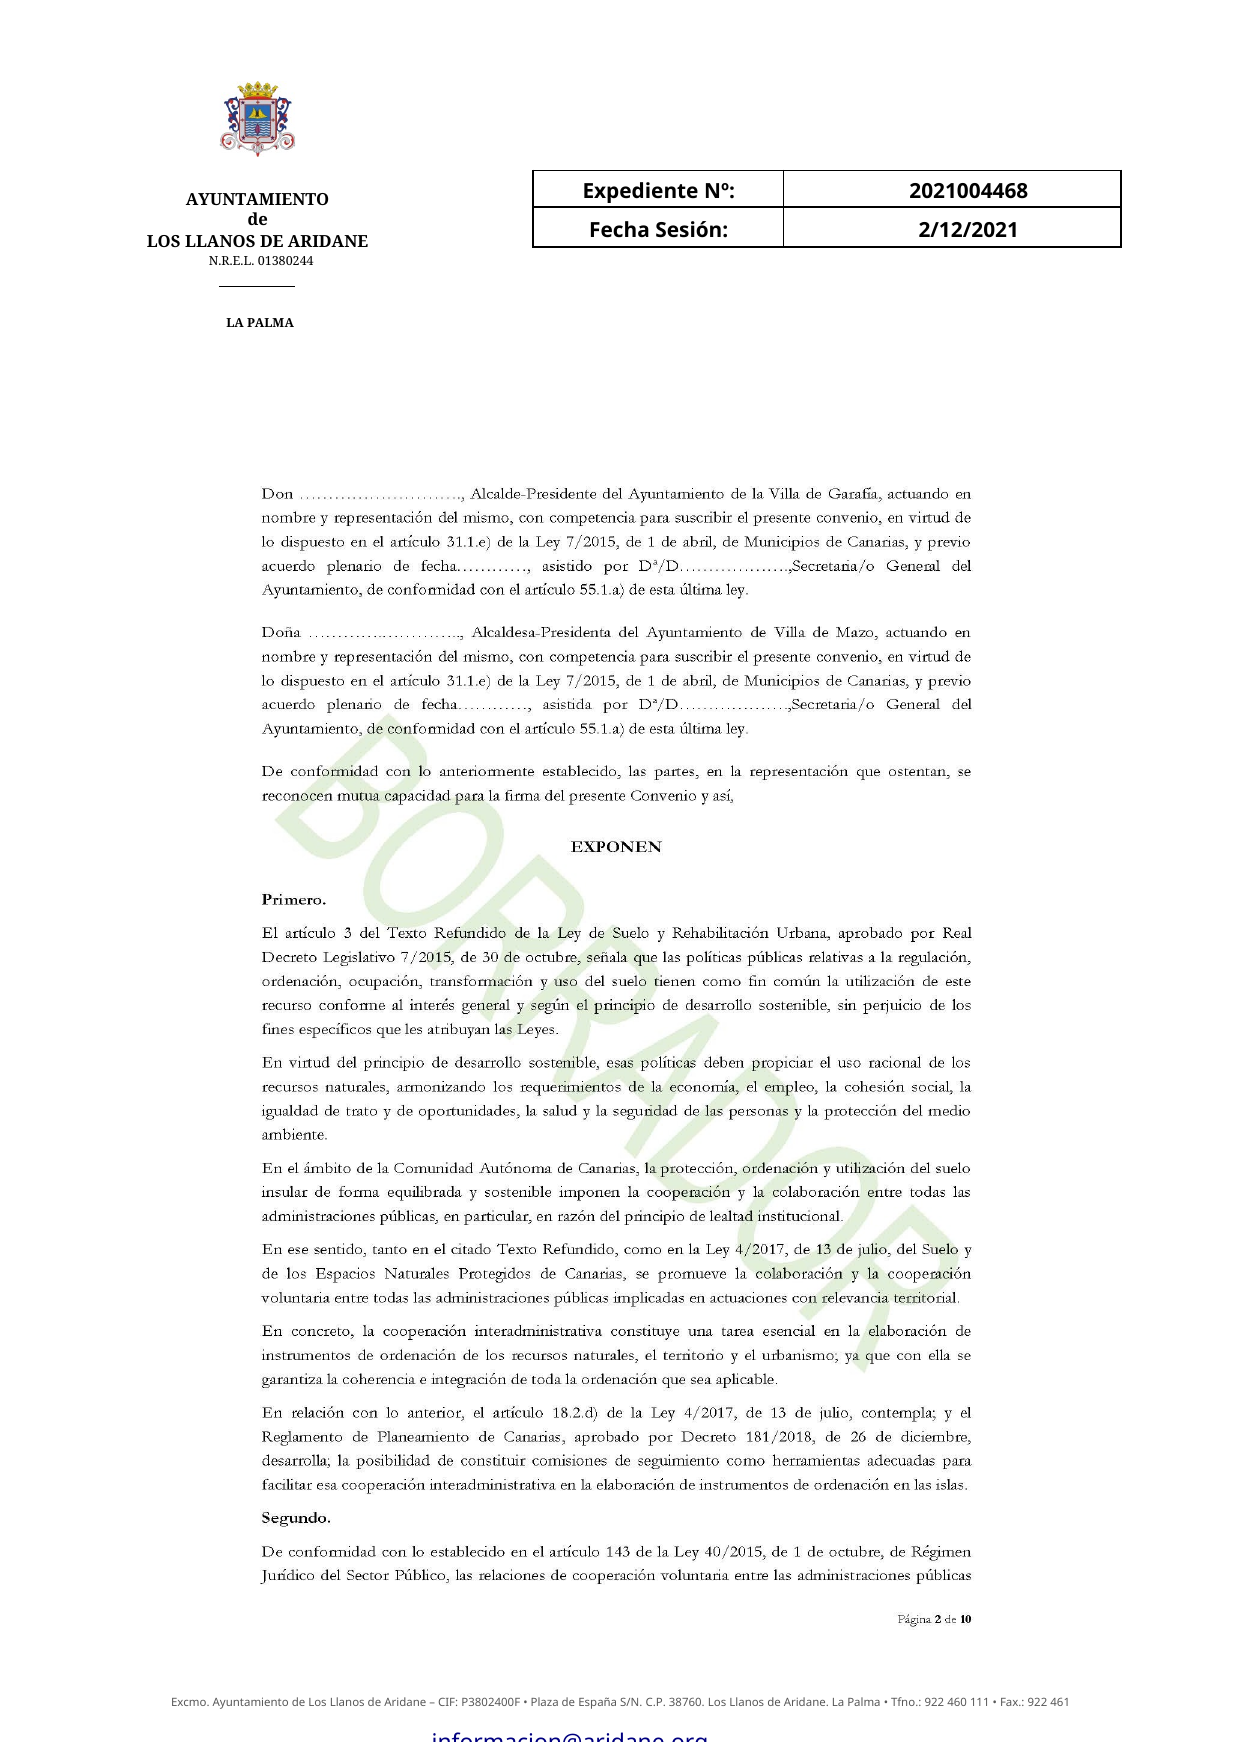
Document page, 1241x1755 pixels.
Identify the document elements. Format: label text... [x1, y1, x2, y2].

table_cell 2/12/2021 [784, 208, 1120, 246]
table_cell Fecha Sesión: [534, 208, 783, 246]
table_header 2021004468 [784, 171, 1120, 206]
text N.R.E.L. 01380244 [208, 252, 1134, 269]
text de [120, 209, 395, 229]
text LA PALMA [226, 316, 1134, 331]
table_header Expediente Nº: [534, 171, 783, 206]
text LOS LLANOS DE ARIDANE [120, 229, 395, 252]
text AYUNTAMIENTO [120, 189, 394, 209]
